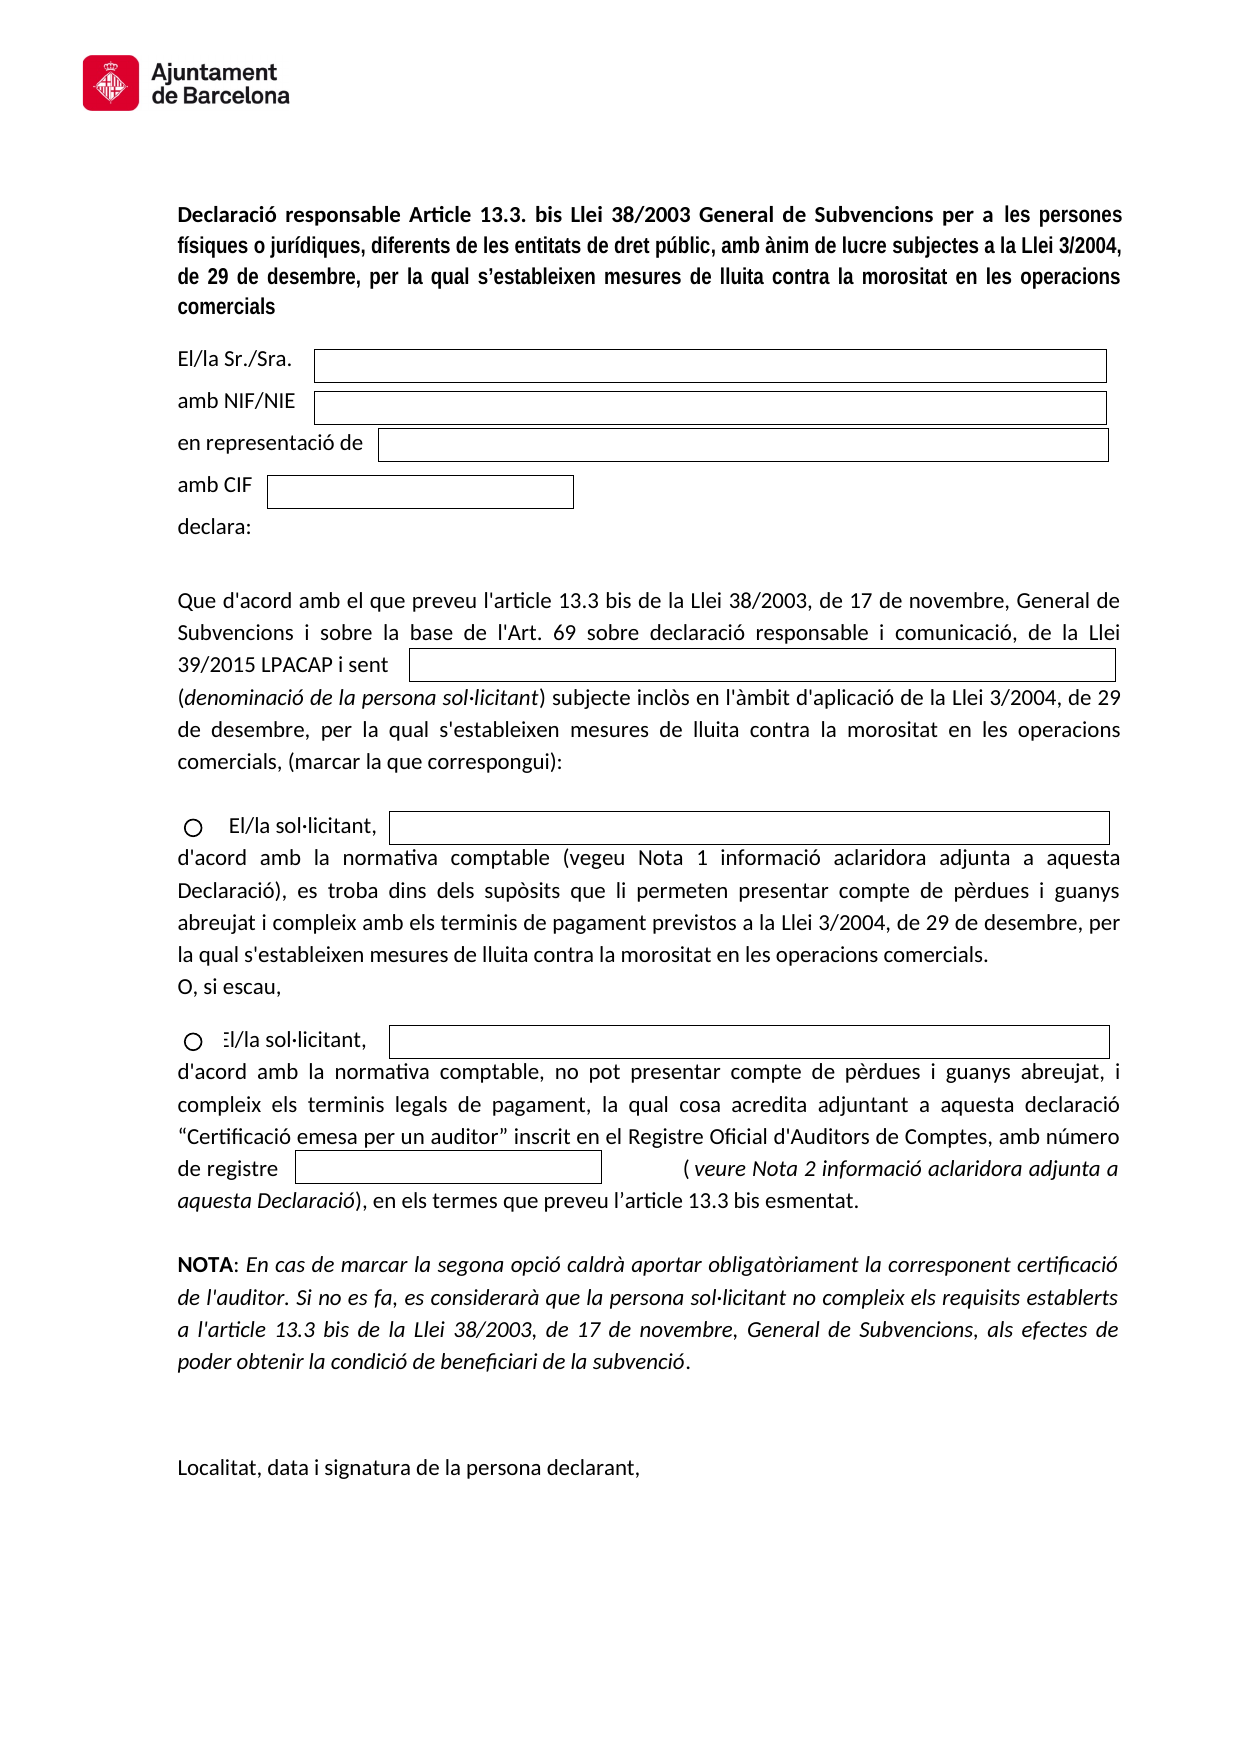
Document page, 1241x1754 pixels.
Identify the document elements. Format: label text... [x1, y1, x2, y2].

text Declaració responsable Article 13.3. bis Llei 38/2003 General de Subvencions per a les persones físiques o jurídiques, diferents de les entitats de dret públic, amb ànim de lucre subjectes a la Llei 3/2004, de 29 de desembre, per la qual s’estableixen mesures de lluita contra la morositat en les operacions comercials [177, 201, 1122, 319]
text en representació de [177, 428, 378, 456]
text Que d'acord amb el que preveu l'article 13.3 bis de la Llei 38/2003, de 17 de novembre, General de Subvencions i sobre la base de l'Art. 69 sobre declaració responsable i comunicació, de la Llei 39/2015 LPACAP i sent [177, 586, 1122, 678]
text El/la sol·licitant, [224, 811, 389, 839]
text amb CIF [177, 470, 1122, 498]
text El/la Sr./Sra. [177, 344, 1122, 372]
text declara: [177, 512, 1122, 540]
text d'acord amb la normativa comptable (vegeu Nota 1 informació aclaridora adjunta a aquesta Declaració), es troba dins dels supòsits que li permeten presentar compte de pèrdues i guanys abreujat i compleix amb els terminis de pagament previstos a la Llei 3/2004, de 29 de desembre, per la qual s'estableixen mesures de lluita contra la morositat en les operacions comercials. [177, 843, 1122, 968]
picture [82, 55, 290, 111]
text amb NIF/NIE [177, 386, 1122, 414]
text d'acord amb la normativa comptable, no pot presentar compte de pèrdues i guanys abreujat, i compleix els terminis legals de pagament, la qual cosa acredita adjuntant a aquesta declaració “Certificació emesa per un auditor” inscrit en el Registre Oficial d'Auditors de Comptes, amb número de registre (veure Nota 2 informació aclaridora adjunta a aquesta Declaració), en els termes que preveu l’article 13.3 bis esmentat. [177, 1057, 1122, 1214]
text Localitat, data i signatura de la persona declarant, [177, 1453, 1122, 1481]
text O, si escau, [177, 972, 1122, 1000]
text NOTA: En cas de marcar la segona opció caldrà aportar obligatòriament la corresponent certificació de l'auditor. Si no es fa, es considerarà que la persona sol·licitant no compleix els requisits establerts a l'article 13.3 bis de la Llei 38/2003, de 17 de novembre, General de Subvencions, als efectes de poder obtenir la condició de beneficiari de la subvenció. [177, 1251, 1122, 1375]
text El/la sol·licitant, [224, 1025, 389, 1053]
text (denominació de la persona sol·licitant) subjecte inclòs en l'àmbit d'aplicació de la Llei 3/2004, de 29 de desembre, per la qual s'estableixen mesures de lluita contra la morositat en les operacions comercials, (marcar la que correspongui): [177, 683, 1122, 775]
